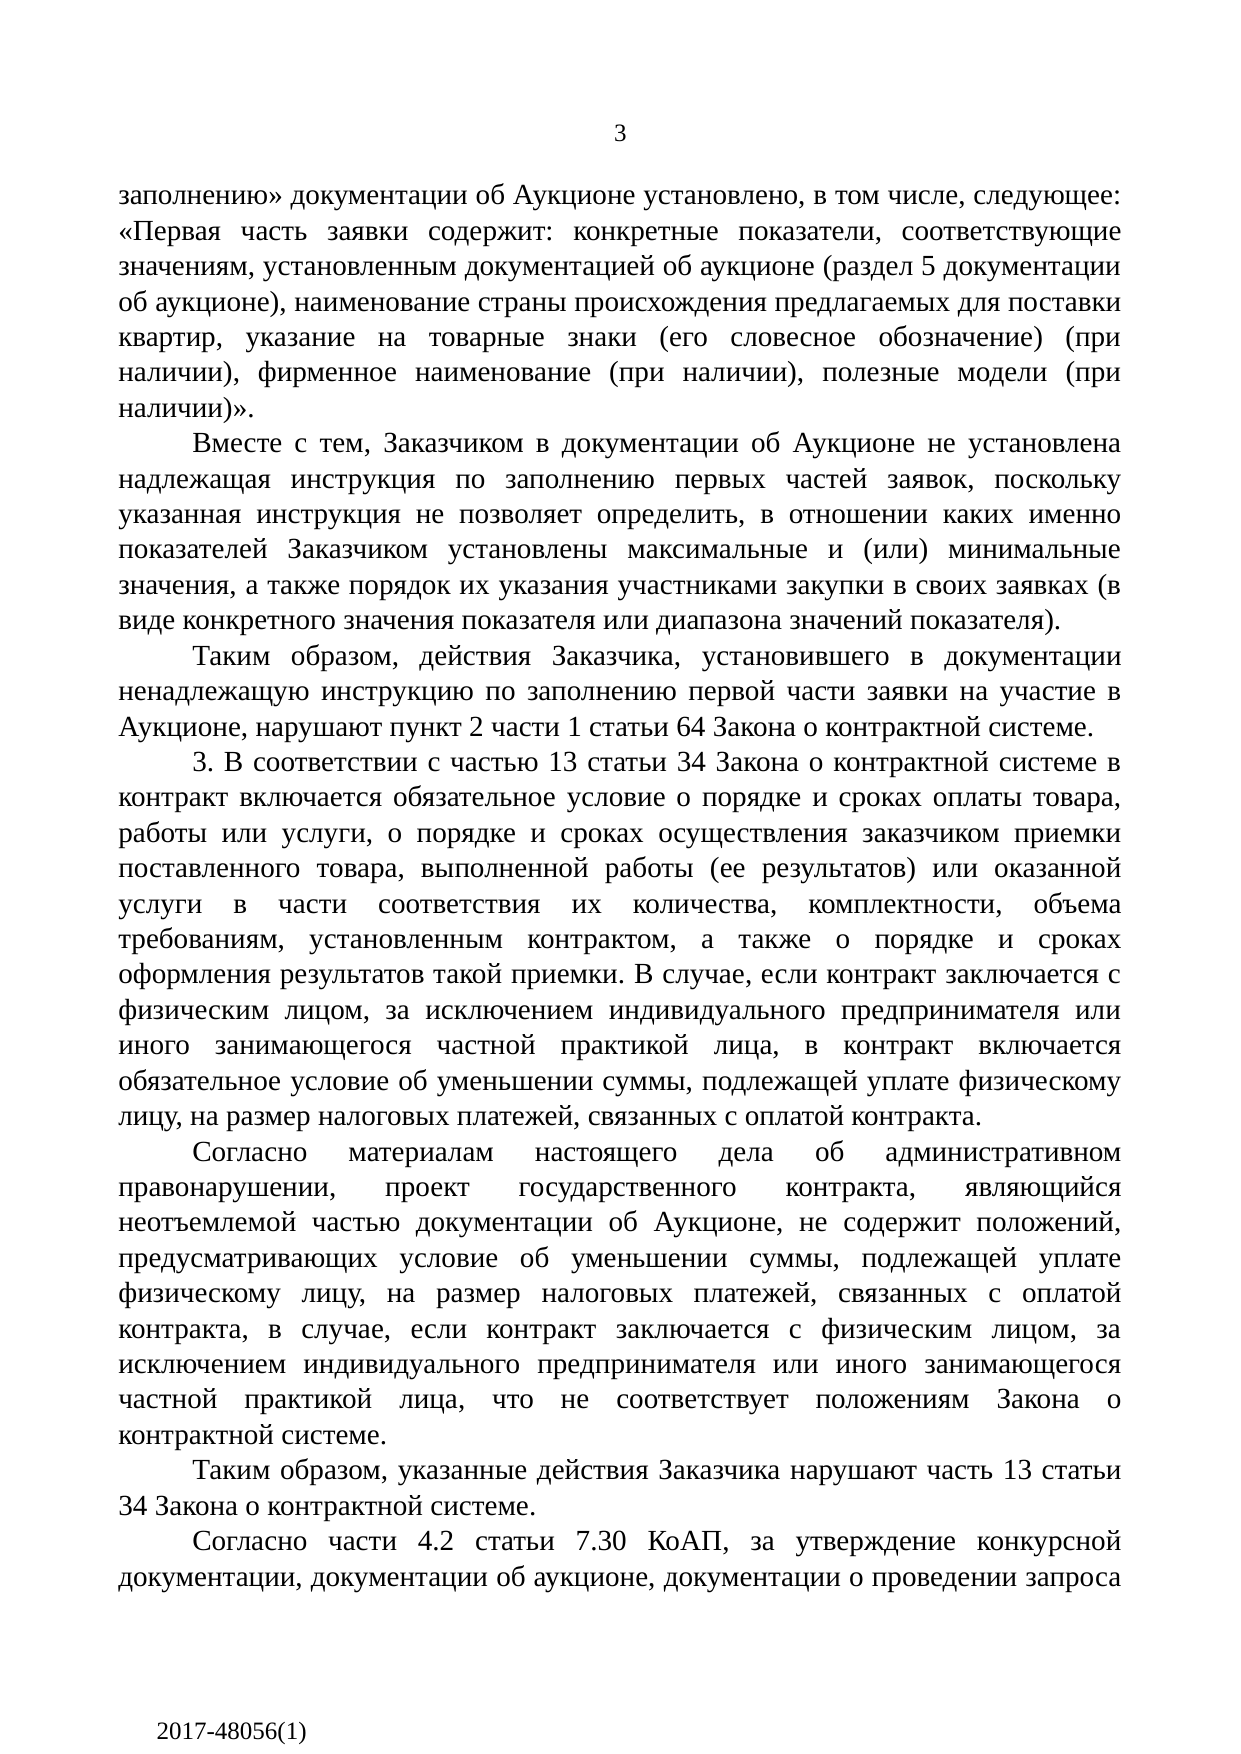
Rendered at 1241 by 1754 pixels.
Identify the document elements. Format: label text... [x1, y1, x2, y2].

text Таким образом, указанные действия Заказчика нарушают часть 13 статьи 34 Закона о контрактной системе. [118, 1451, 1122, 1522]
text Вместе с тем, Заказчиком в документации об Аукционе не установлена надлежащая инструкция по заполнению первых частей заявок, поскольку указанная инструкция не позволяет определить, в отношении каких именно показателей Заказчиком установлены максимальные и (или) минимальные значения, а также порядок их указания участниками закупки в своих заявках (в виде конкретного значения показателя или диапазона значений показателя). [118, 424, 1122, 637]
text 3. В соответствии с частью 13 статьи 34 Закона о контрактной системе в контракт включается обязательное условие о порядке и сроках оплаты товара, работы или услуги, о порядке и сроках осуществления заказчиком приемки поставленного товара, выполненной работы (ее результатов) или оказанной услуги в части соответствия их количества, комплектности, объема требованиям, установленным контрактом, а также о порядке и сроках оформления результатов такой приемки. В случае, если контракт заключается с физическим лицом, за исключением индивидуального предпринимателя или иного занимающегося частной практикой лица, в контракт включается обязательное условие об уменьшении суммы, подлежащей уплате физическому лицу, на размер налоговых платежей, связанных с оплатой контракта. [118, 743, 1122, 1133]
text заполнению» документации об Аукционе установлено, в том числе, следующее: «Первая часть заявки содержит: конкретные показатели, соответствующие значениям, установленным документацией об аукционе (раздел 5 документации об аукционе), наименование страны происхождения предлагаемых для поставки квартир, указание на товарные знаки (его словесное обозначение) (при наличии), фирменное наименование (при наличии), полезные модели (при наличии)». [118, 176, 1122, 424]
text Согласно материалам настоящего дела об административном правонарушении, проект государственного контракта, являющийся неотъемлемой частью документации об Аукционе, не содержит положений, предусматривающих условие об уменьшении суммы, подлежащей уплате физическому лицу, на размер налоговых платежей, связанных с оплатой контракта, в случае, если контракт заключается с физическим лицом, за исключением индивидуального предпринимателя или иного занимающегося частной практикой лица, что не соответствует положениям Закона о контрактной системе. [118, 1133, 1122, 1451]
text Согласно части 4.2 статьи 7.30 КоАП, за утверждение конкурсной документации, документации об аукционе, документации о проведении запроса [118, 1522, 1122, 1593]
text Таким образом, действия Заказчика, установившего в документации ненадлежащую инструкцию по заполнению первой части заявки на участие в Аукционе, нарушают пункт 2 части 1 статьи 64 Закона о контрактной системе. [118, 637, 1122, 743]
